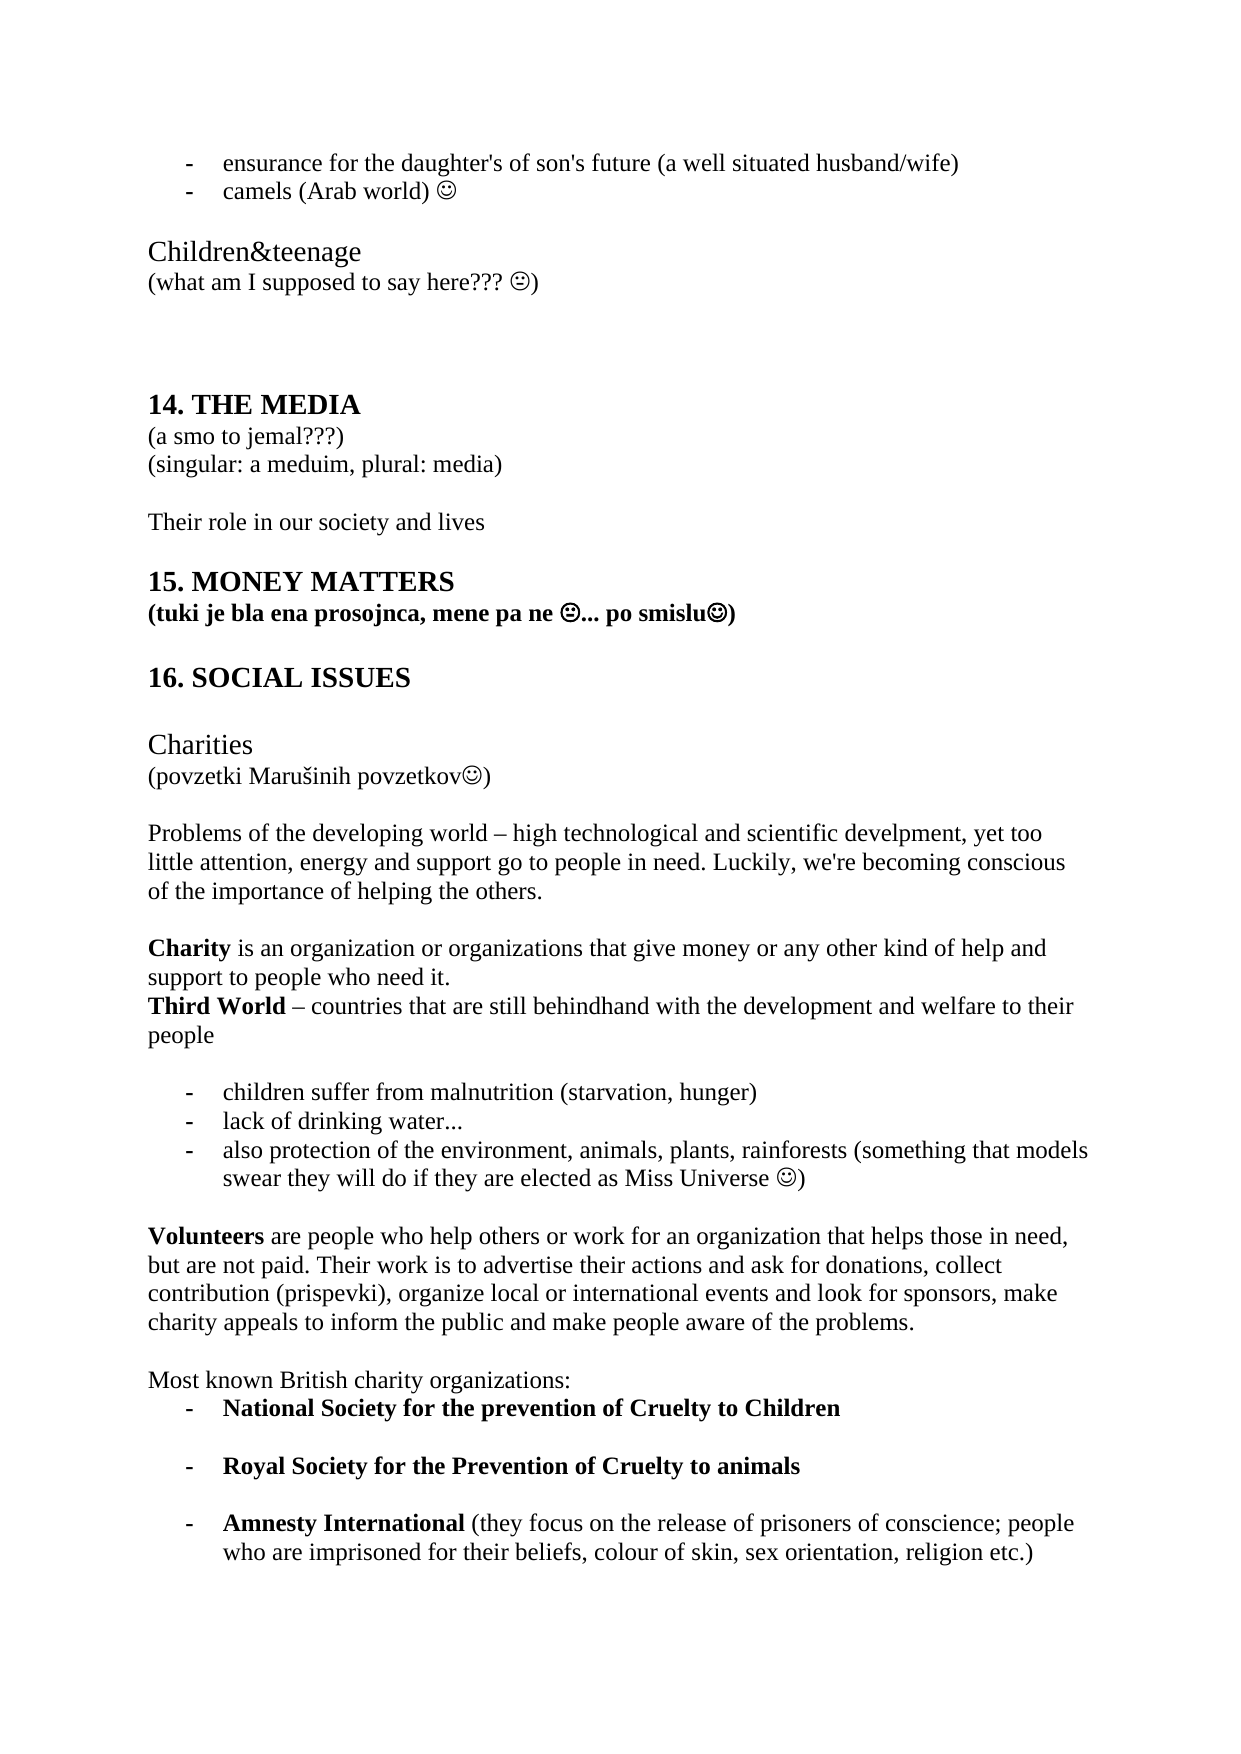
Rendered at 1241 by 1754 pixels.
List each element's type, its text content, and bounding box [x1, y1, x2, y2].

list National Society for the prevention of Cruelty to Children [185, 1393, 1093, 1422]
text 14. THE MEDIA [148, 387, 1093, 421]
text (tuki je bla ena prosojnca, mene pa ne K... po smisluJ) [148, 598, 1093, 627]
text Children&teenage [148, 234, 1093, 267]
text Their role in our society and lives [148, 507, 1093, 536]
list lack of drinking water... [185, 1106, 1093, 1135]
list camels (Arab world) J [185, 176, 1093, 205]
list ensurance for the daughter's of son's future (a well situated husband/wife) [185, 148, 1093, 176]
list children suffer from malnutrition (starvation, hunger) [185, 1077, 1093, 1106]
text 16. SOCIAL ISSUES [148, 660, 1093, 694]
list Royal Society for the Prevention of Cruelty to animals [185, 1451, 1093, 1480]
text Problems of the developing world – high technological and scientific develpment, yet too little attention, energy and support go to people in need. Luckily, we're becoming conscious of the importance of helping the others. [148, 818, 1093, 905]
text (povzetki Marušinih povzetkovJ) [148, 761, 1093, 790]
text Charity is an organization or organizations that give money or any other kind of help and support to people who need it. [148, 933, 1093, 991]
list also protection of the environment, animals, plants, rainforests (something that models swear they will do if they are elected as Miss Universe J) [185, 1135, 1093, 1192]
text (what am I supposed to say here??? K) [148, 267, 1093, 296]
list Amnesty International (they focus on the release of prisoners of conscience; people who are imprisoned for their beliefs, colour of skin, sex orientation, religion etc.) [185, 1508, 1093, 1566]
text 15. MONEY MATTERS [148, 564, 1093, 598]
text (singular: a meduim, plural: media) [148, 449, 1093, 478]
text Volunteers are people who help others or work for an organization that helps those in need, but are not paid. Their work is to advertise their actions and ask for donations, collect contribution (prispevki), organize local or international events and look for sponsors, make charity appeals to inform the public and make people aware of the problems. [148, 1221, 1093, 1336]
text Charities [148, 727, 1093, 761]
text Third World – countries that are still behindhand with the development and welfare to their people [148, 991, 1093, 1048]
text (a smo to jemal???) [148, 421, 1093, 449]
text Most known British charity organizations: [148, 1365, 1093, 1393]
